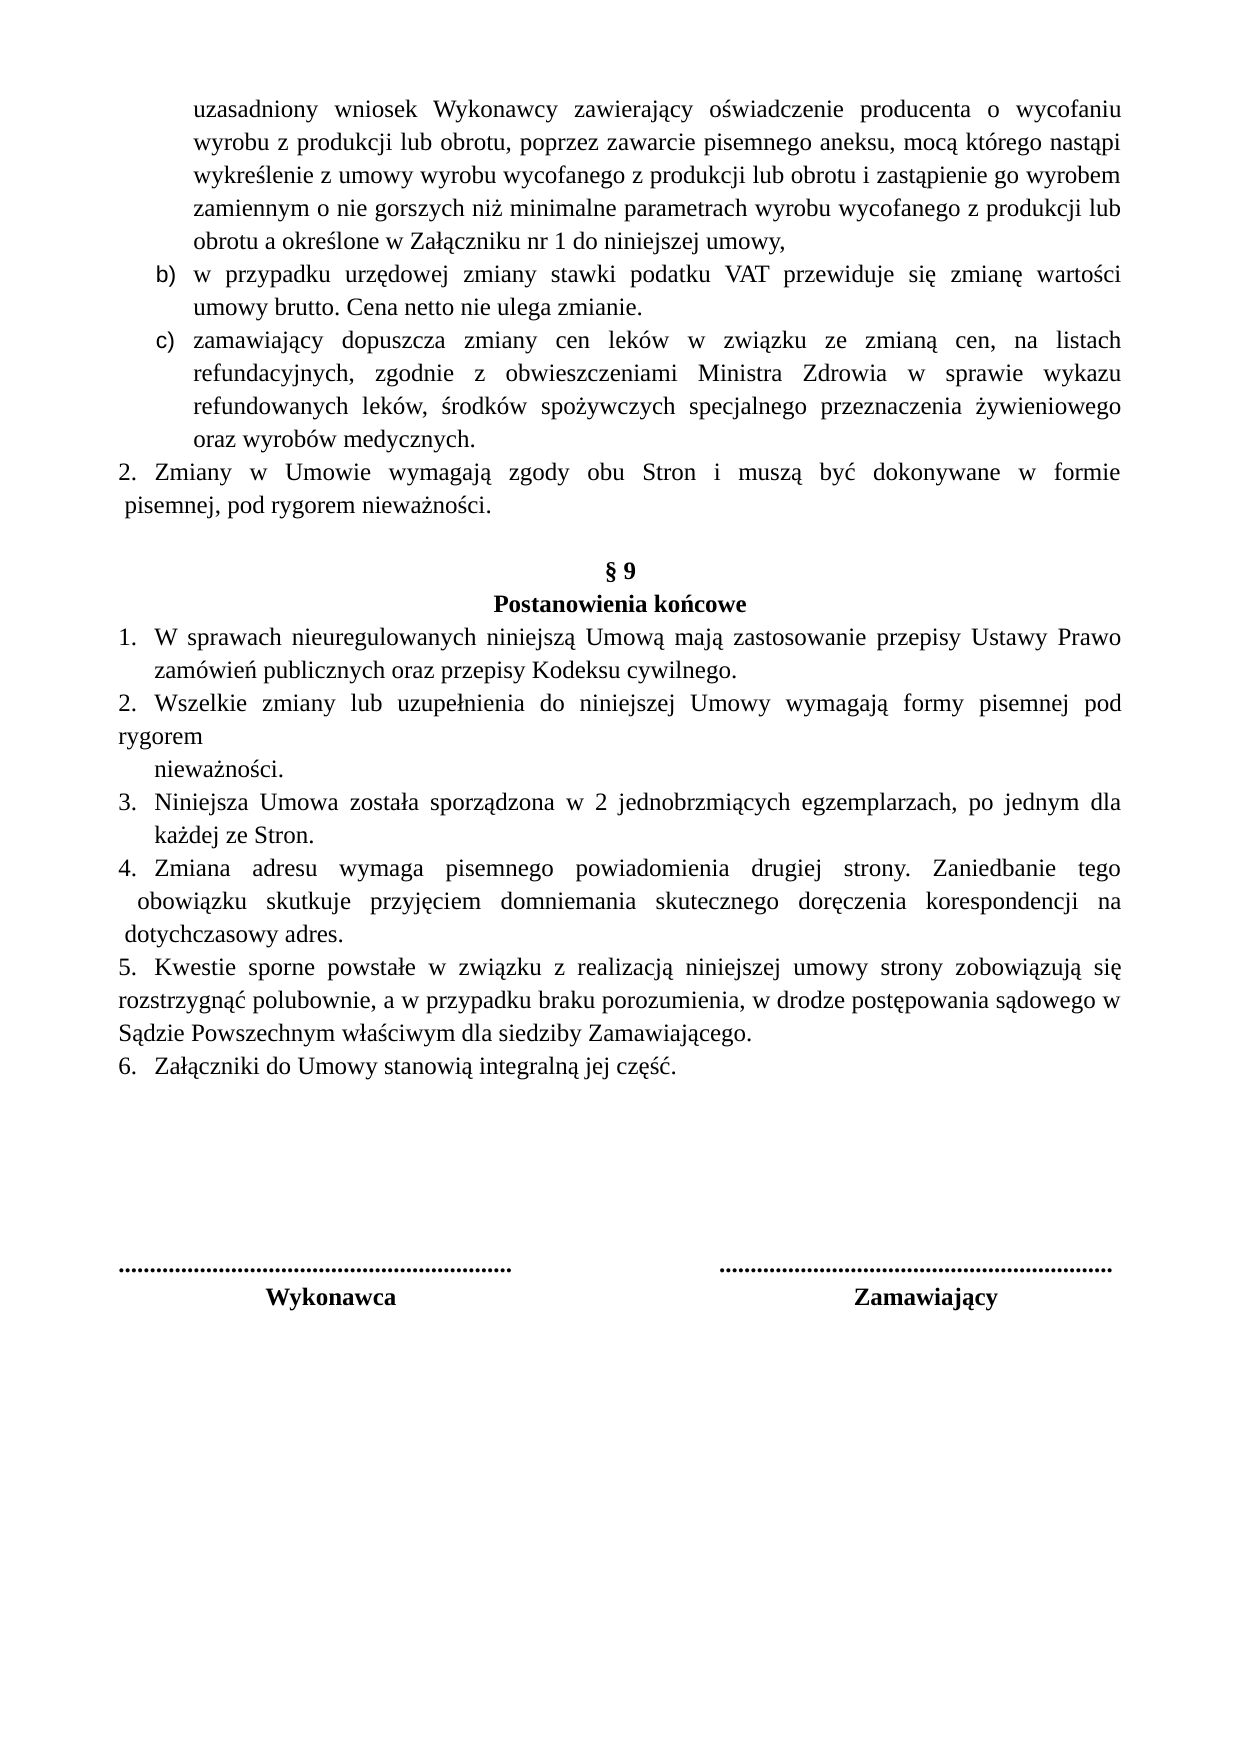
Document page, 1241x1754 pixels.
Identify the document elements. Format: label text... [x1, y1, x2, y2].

list Niniejsza Umowa została sporządzona w 2 jednobrzmiących egzemplarzach, po jednym dla każdej ze Stron. [118, 787, 1122, 849]
text 2. Zmiany w Umowie wymagają zgody obu Stron i muszą być dokonywane w formie pisemnej, pod rygorem nieważności. [118, 457, 1122, 519]
list Kwestie sporne powstałe w związku z realizacją niniejszej umowy strony zobowiązują się rozstrzygnąć polubownie, a w przypadku braku porozumienia, w drodze postępowania sądowego w Sądzie Powszechnym właściwym dla siedziby Zamawiającego. [118, 952, 1122, 1047]
text § 9 [118, 556, 1122, 585]
list Załączniki do Umowy stanowią integralną jej część. [118, 1051, 1122, 1080]
list Wszelkie zmiany lub uzupełnienia do niniejszej Umowy wymagają formy pisemnej pod rygorem nieważności. [118, 688, 1122, 783]
list W sprawach nieuregulowanych niniejszą Umową mają zastosowanie przepisy Ustawy Prawo zamówień publicznych oraz przepisy Kodeksu cywilnego. [118, 622, 1122, 684]
text Postanowienia końcowe [118, 589, 1122, 618]
text ............................................................... ............................................................... [118, 1249, 1122, 1278]
list w przypadku urzędowej zmiany stawki podatku VAT przewiduje się zmianę wartości umowy brutto. Cena netto nie ulega zmianie. [156, 259, 1122, 321]
list Zmiana adresu wymaga pisemnego powiadomienia drugiej strony. Zaniedbanie tego obowiązku skutkuje przyjęciem domniemania skutecznego doręczenia korespondencji na dotychczasowy adres. [118, 853, 1122, 948]
text Wykonawca Zamawiający [118, 1282, 1122, 1311]
list uzasadniony wniosek Wykonawcy zawierający oświadczenie producenta o wycofaniu wyrobu z produkcji lub obrotu, poprzez zawarcie pisemnego aneksu, mocą którego nastąpi wykreślenie z umowy wyrobu wycofanego z produkcji lub obrotu i zastąpienie go wyrobem zamiennym o nie gorszych niż minimalne parametrach wyrobu wycofanego z produkcji lub obrotu a określone w Załączniku nr 1 do niniejszej umowy, [156, 94, 1122, 254]
list zamawiający dopuszcza zmiany cen leków w związku ze zmianą cen, na listach refundacyjnych, zgodnie z obwieszczeniami Ministra Zdrowia w sprawie wykazu refundowanych leków, środków spożywczych specjalnego przeznaczenia żywieniowego oraz wyrobów medycznych. [156, 325, 1122, 453]
